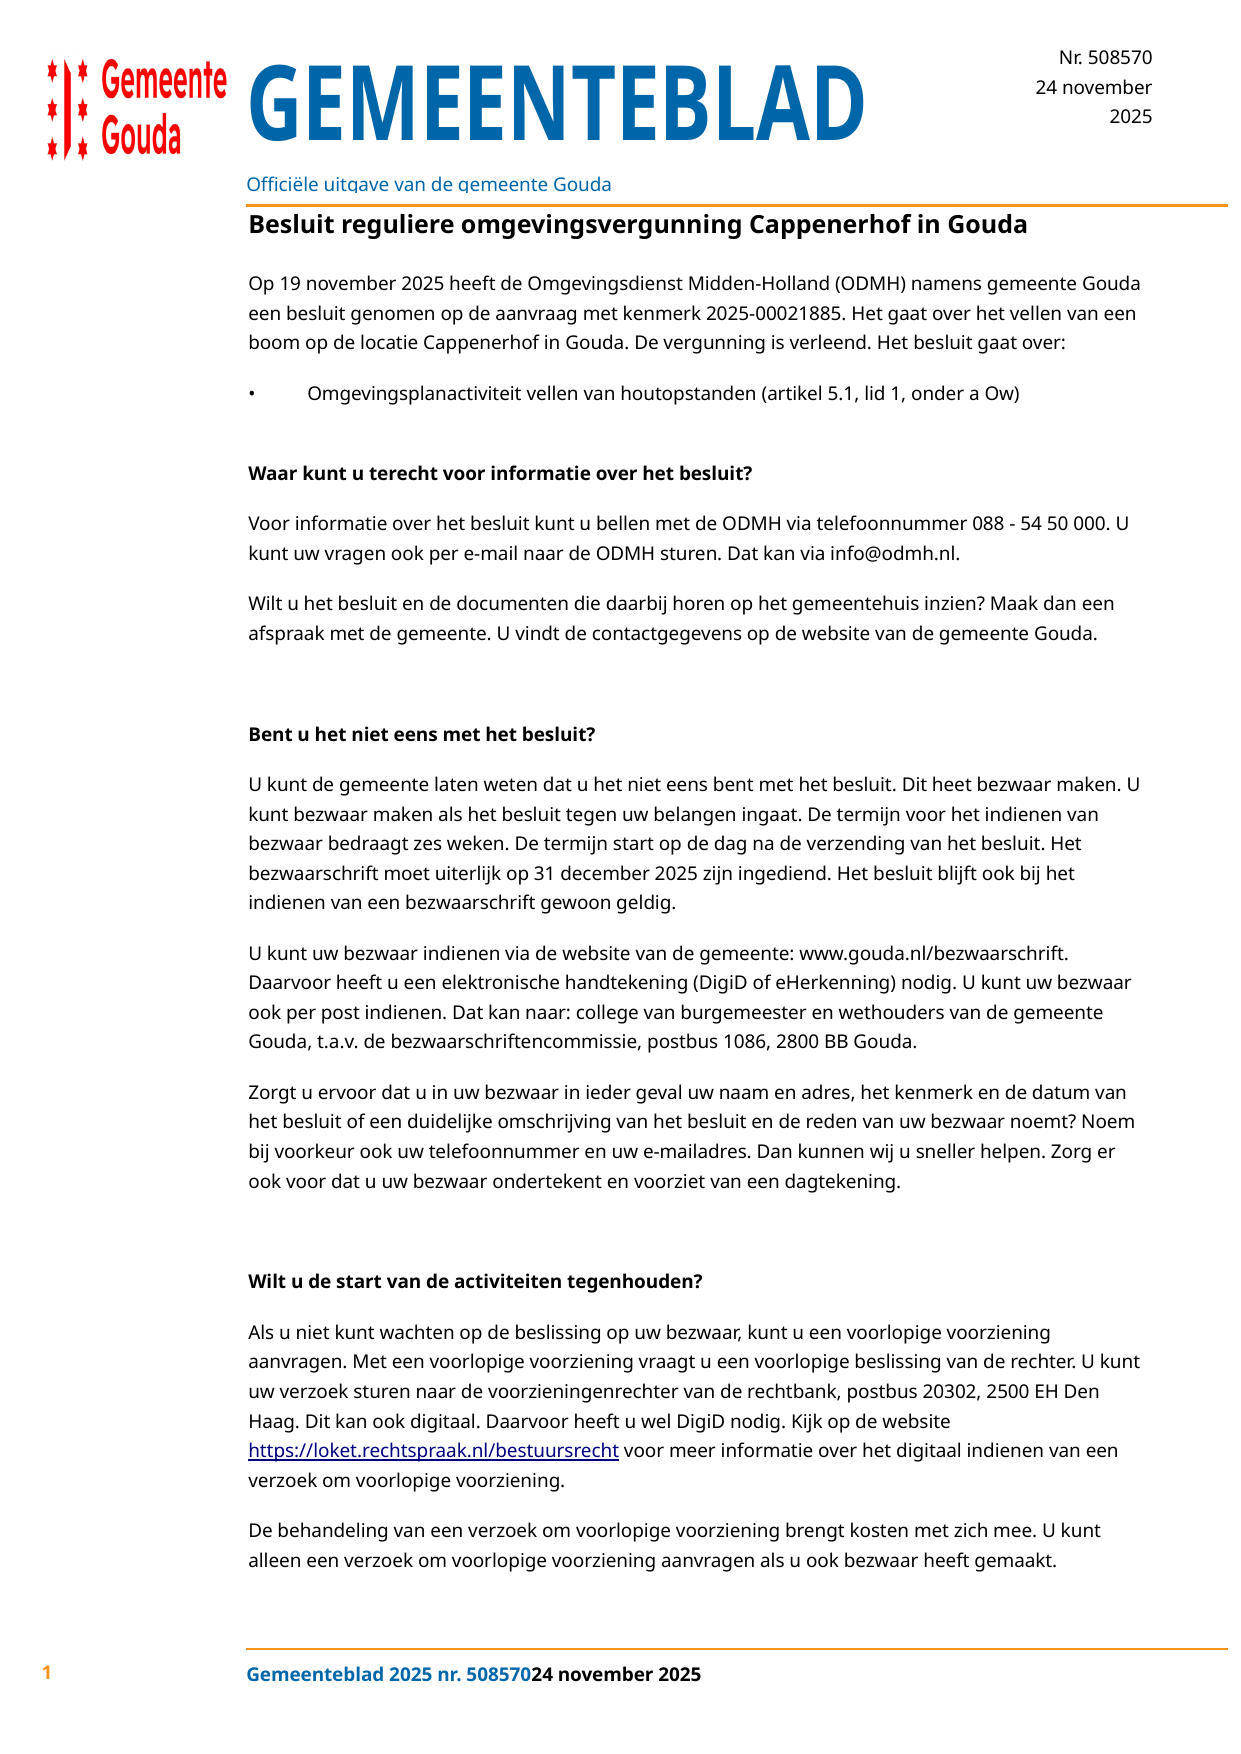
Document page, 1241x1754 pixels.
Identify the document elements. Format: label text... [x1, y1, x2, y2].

text Bent u het niet eens met het besluit? [248, 721, 1152, 746]
text De behandeling van een verzoek om voorlopige voorziening brengt kosten met zich mee. U kunt alleen een verzoek om voorlopige voorziening aanvragen als u ook bezwaar heeft gemaakt. [248, 1517, 1152, 1573]
text Voor informatie over het besluit kunt u bellen met de ODMH via telefoonnummer 088 - 54 50 000. U kunt uw vragen ook per e-mail naar de ODMH sturen. Dat kan via info@odmh.nl. [248, 510, 1152, 566]
text Op 19 november 2025 heeft de Omgevingsdienst Midden-Holland (ODMH) namens gemeente Gouda een besluit genomen op de aanvraag met kenmerk 2025-00021885. Het gaat over het vellen van een boom op de locatie Cappenerhof in Gouda. De vergunning is verleend. Het besluit gaat over: [248, 270, 1152, 355]
text U kunt de gemeente laten weten dat u het niet eens bent met het besluit. Dit heet bezwaar maken. U kunt bezwaar maken als het besluit tegen uw belangen ingaat. De termijn voor het indienen van bezwaar bedraagt zes weken. De termijn start op de dag na de verzending van het besluit. Het bezwaarschrift moet uiterlijk op 31 december 2025 zijn ingediend. Het besluit blijft ook bij het indienen van een bezwaarschrift gewoon geldig. [248, 771, 1152, 915]
text Zorgt u ervoor dat u in uw bezwaar in ieder geval uw naam en adres, het kenmerk en de datum van het besluit of een duidelijke omschrijving van het besluit en de reden van uw bezwaar noemt? Noem bij voorkeur ook uw telefoonnummer en uw e-mailadres. Dan kunnen wij u sneller helpen. Zorg er ook voor dat u uw bezwaar ondertekent en voorziet van een dagtekening. [248, 1079, 1152, 1193]
text Wilt u het besluit en de documenten die daarbij horen op het gemeentehuis inzien? Maak dan een afspraak met de gemeente. U vindt de contactgegevens op de website van de gemeente Gouda. [248, 590, 1152, 646]
text Wilt u de start van de activiteiten tegenhouden? [248, 1269, 1152, 1294]
text Als u niet kunt wachten op de beslissing op uw bezwaar, kunt u een voorlopige voorziening aanvragen. Met een voorlopige voorziening vraagt u een voorlopige beslissing van de rechter. U kunt uw verzoek sturen naar de voorzieningenrechter van de rechtbank, postbus 20302, 2500 EH Den Haag. Dit kan ook digitaal. Daarvoor heeft u wel DigiD nodig. Kijk op de website https://loket.rechtspraak.nl/bestuursrecht voor meer informatie over het digitaal indienen van een verzoek om voorlopige voorziening. [248, 1319, 1152, 1493]
picture [41, 47, 231, 172]
text Waar kunt u terecht voor informatie over het besluit? [248, 460, 1152, 486]
list Omgevingsplanactiviteit vellen van houtopstanden (artikel 5.1, lid 1, onder a Ow) [248, 380, 1152, 406]
text Besluit reguliere omgevingsvergunning Cappenerhof in Gouda [248, 207, 1152, 241]
text U kunt uw bezwaar indienen via de website van de gemeente: www.gouda.nl/bezwaarschrift. Daarvoor heeft u een elektronische handtekening (DigiD of eHerkenning) nodig. U kunt uw bezwaar ook per post indienen. Dat kan naar: college van burgemeester en wethouders van de gemeente Gouda, t.a.v. de bezwaarschriftencommissie, postbus 1086, 2800 BB Gouda. [248, 940, 1152, 1054]
